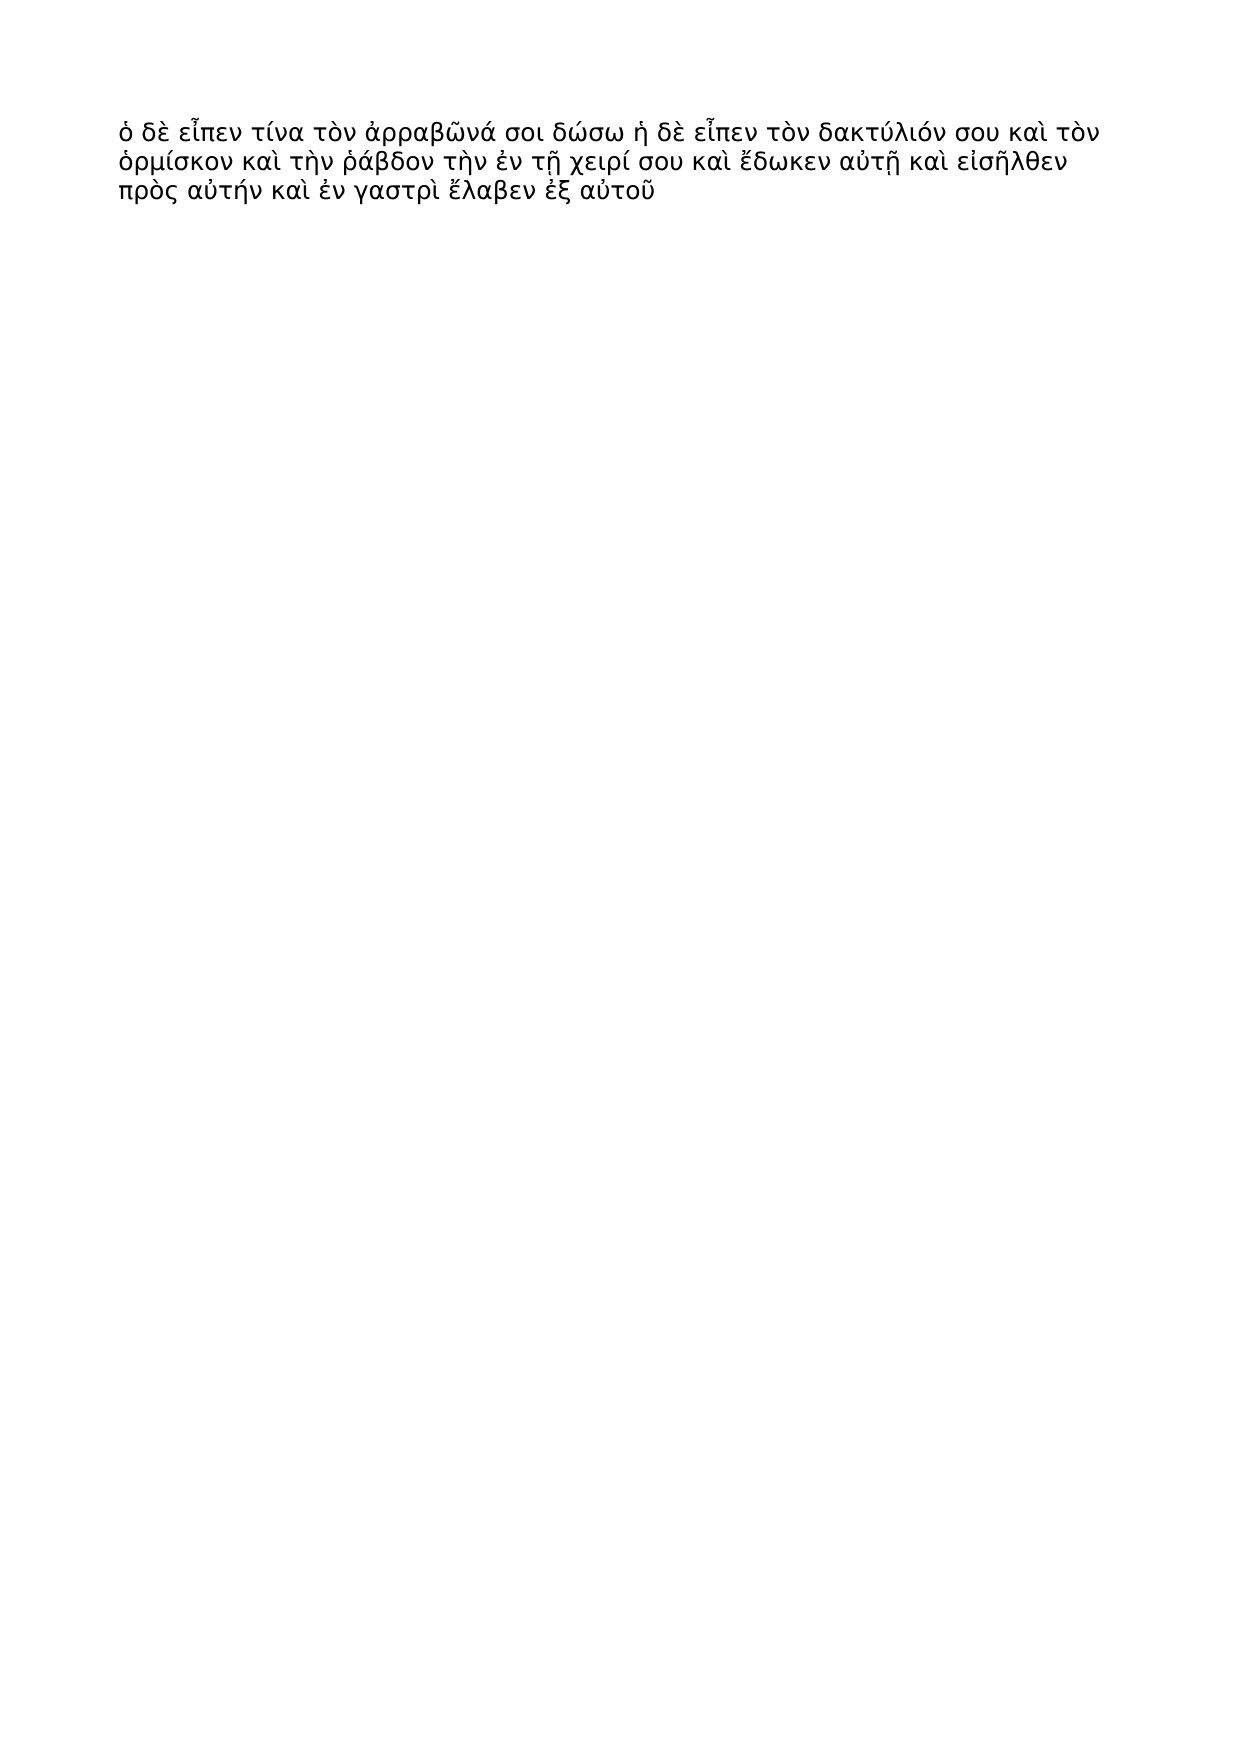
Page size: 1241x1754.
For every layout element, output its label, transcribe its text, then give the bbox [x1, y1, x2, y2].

text ὁ δὲ εἶπεν τίνα τὸν ἀρραβῶνά σοι δώσω ἡ δὲ εἶπεν τὸν δακτύλιόν σου καὶ τὸν ὁρμίσκον καὶ τὴν ῥάβδον τὴν ἐν τῇ χειρί σου καὶ ἔδωκεν αὐτῇ καὶ εἰσῆλθεν πρὸς αὐτήν καὶ ἐν γαστρὶ ἔλαβεν ἐξ αὐτοῦ [118, 118, 1122, 206]
